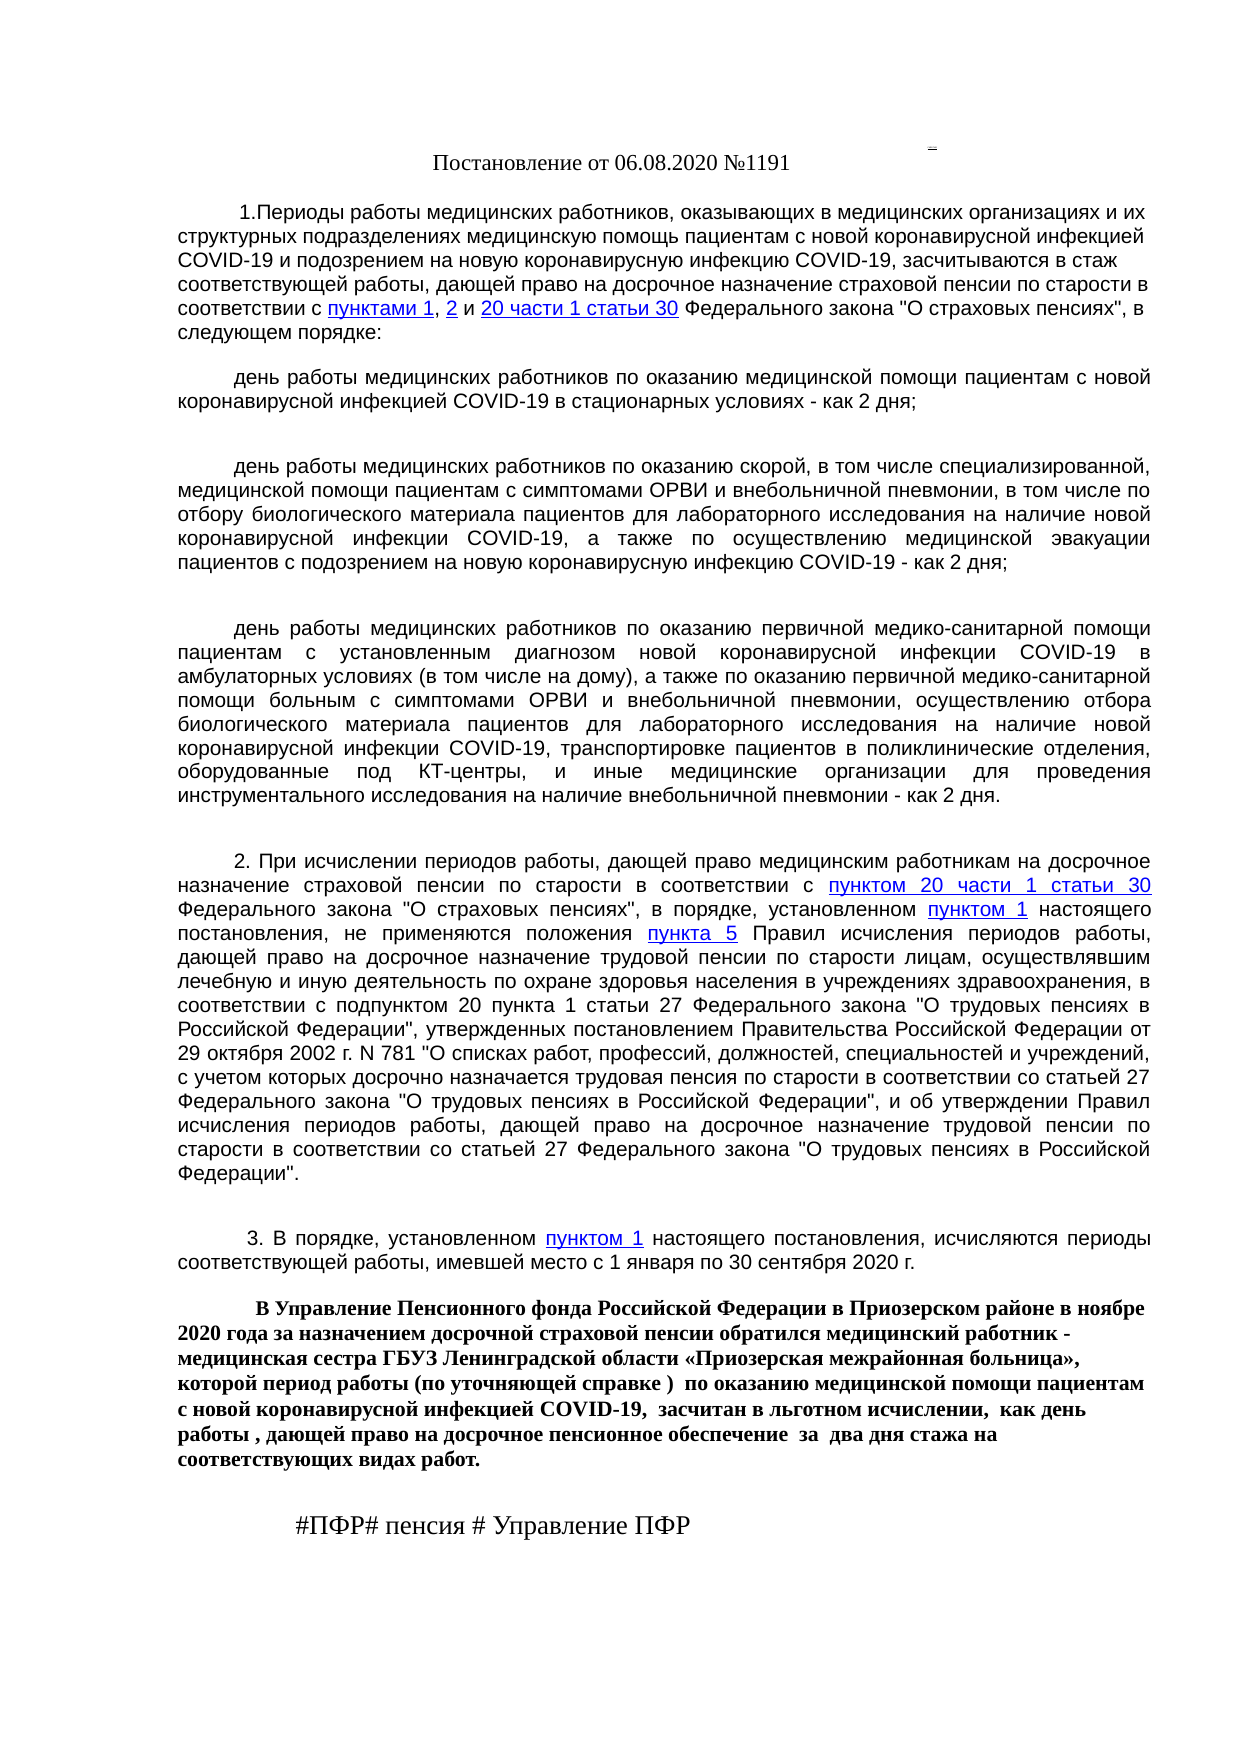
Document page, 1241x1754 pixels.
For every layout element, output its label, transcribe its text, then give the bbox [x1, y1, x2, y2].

text день работы медицинских работников по оказанию медицинской помощи пациентам с новой коронавирусной инфекцией COVID-19 в стационарных условиях - как 2 дня; [177, 364, 1152, 412]
text день работы медицинских работников по оказанию скорой, в том числе специализированной, медицинской помощи пациентам с симптомами ОРВИ и внебольничной пневмонии, в том числе по отбору биологического материала пациентов для лабораторного исследования на наличие новой коронавирусной инфекции COVID-19, а также по осуществлению медицинской эвакуации пациентов с подозрением на новую коронавирусную инфекцию COVID-19 - как 2 дня; [177, 454, 1152, 574]
text Постановление от 06.08.2020 №1191 [177, 149, 1152, 176]
text 3. В порядке, установленном пунктом 1 настоящего постановления, исчисляются периоды соответствующей работы, имевшей место с 1 января по 30 сентября 2020 г. [177, 1226, 1152, 1274]
text 2. При исчислении периодов работы, дающей право медицинским работникам на досрочное назначение страховой пенсии по старости в соответствии с пунктом 20 части 1 статьи 30 Федерального закона "О страховых пенсиях", в порядке, установленном пунктом 1 настоящего постановления, не применяются положения пункта 5 Правил исчисления периодов работы, дающей право на досрочное назначение трудовой пенсии по старости лицам, осуществлявшим лечебную и иную деятельность по охране здоровья населения в учреждениях здравоохранения, в соответствии с подпунктом 20 пункта 1 статьи 27 Федерального закона "О трудовых пенсиях в Российской Федерации", утвержденных постановлением Правительства Российской Федерации от 29 октября 2002 г. N 781 "О списках работ, профессий, должностей, специальностей и учреждений, с учетом которых досрочно назначается трудовая пенсия по старости в соответствии со статьей 27 Федерального закона "О трудовых пенсиях в Российской Федерации", и об утверждении Правил исчисления периодов работы, дающей право на досрочное назначение трудовой пенсии по старости в соответствии со статьей 27 Федерального закона "О трудовых пенсиях в Российской Федерации". [177, 849, 1152, 1184]
text 1.Периоды работы медицинских работников, оказывающих в медицинских организациях и их структурных подразделениях медицинскую помощь пациентам с новой коронавирусной инфекцией COVID-19 и подозрением на новую коронавирусную инфекцию COVID-19, засчитываются в стаж соответствующей работы, дающей право на досрочное назначение страховой пенсии по старости в соответствии с пунктами 1, 2 и 20 части 1 статьи 30 Федерального закона "О страховых пенсиях", в следующем порядке: [177, 200, 1152, 344]
text #ПФР# пенсия # Управление ПФР [295, 1509, 1152, 1540]
text В Управление Пенсионного фонда Российской Федерации в Приозерском районе в ноябре 2020 года за назначением досрочной страховой пенсии обратился медицинский работник -медицинская сестра ГБУЗ Ленинградской области «Приозерская межрайонная больница», которой период работы (по уточняющей справке ) по оказанию медицинской помощи пациентам с новой коронавирусной инфекцией COVID-19, засчитан в льготном исчислении, как день работы , дающей право на досрочное пенсионное обеспечение за два дня стажа на соответствующих видах работ. [177, 1295, 1152, 1471]
text день работы медицинских работников по оказанию первичной медико-санитарной помощи пациентам с установленным диагнозом новой коронавирусной инфекции COVID-19 в амбулаторных условиях (в том числе на дому), а также по оказанию первичной медико-санитарной помощи больным с симптомами ОРВИ и внебольничной пневмонии, осуществлению отбора биологического материала пациентов для лабораторного исследования на наличие новой коронавирусной инфекции COVID-19, транспортировке пациентов в поликлинические отделения, оборудованные под КТ-центры, и иные медицинские организации для проведения инструментального исследования на наличие внебольничной пневмонии - как 2 дня. [177, 616, 1152, 807]
